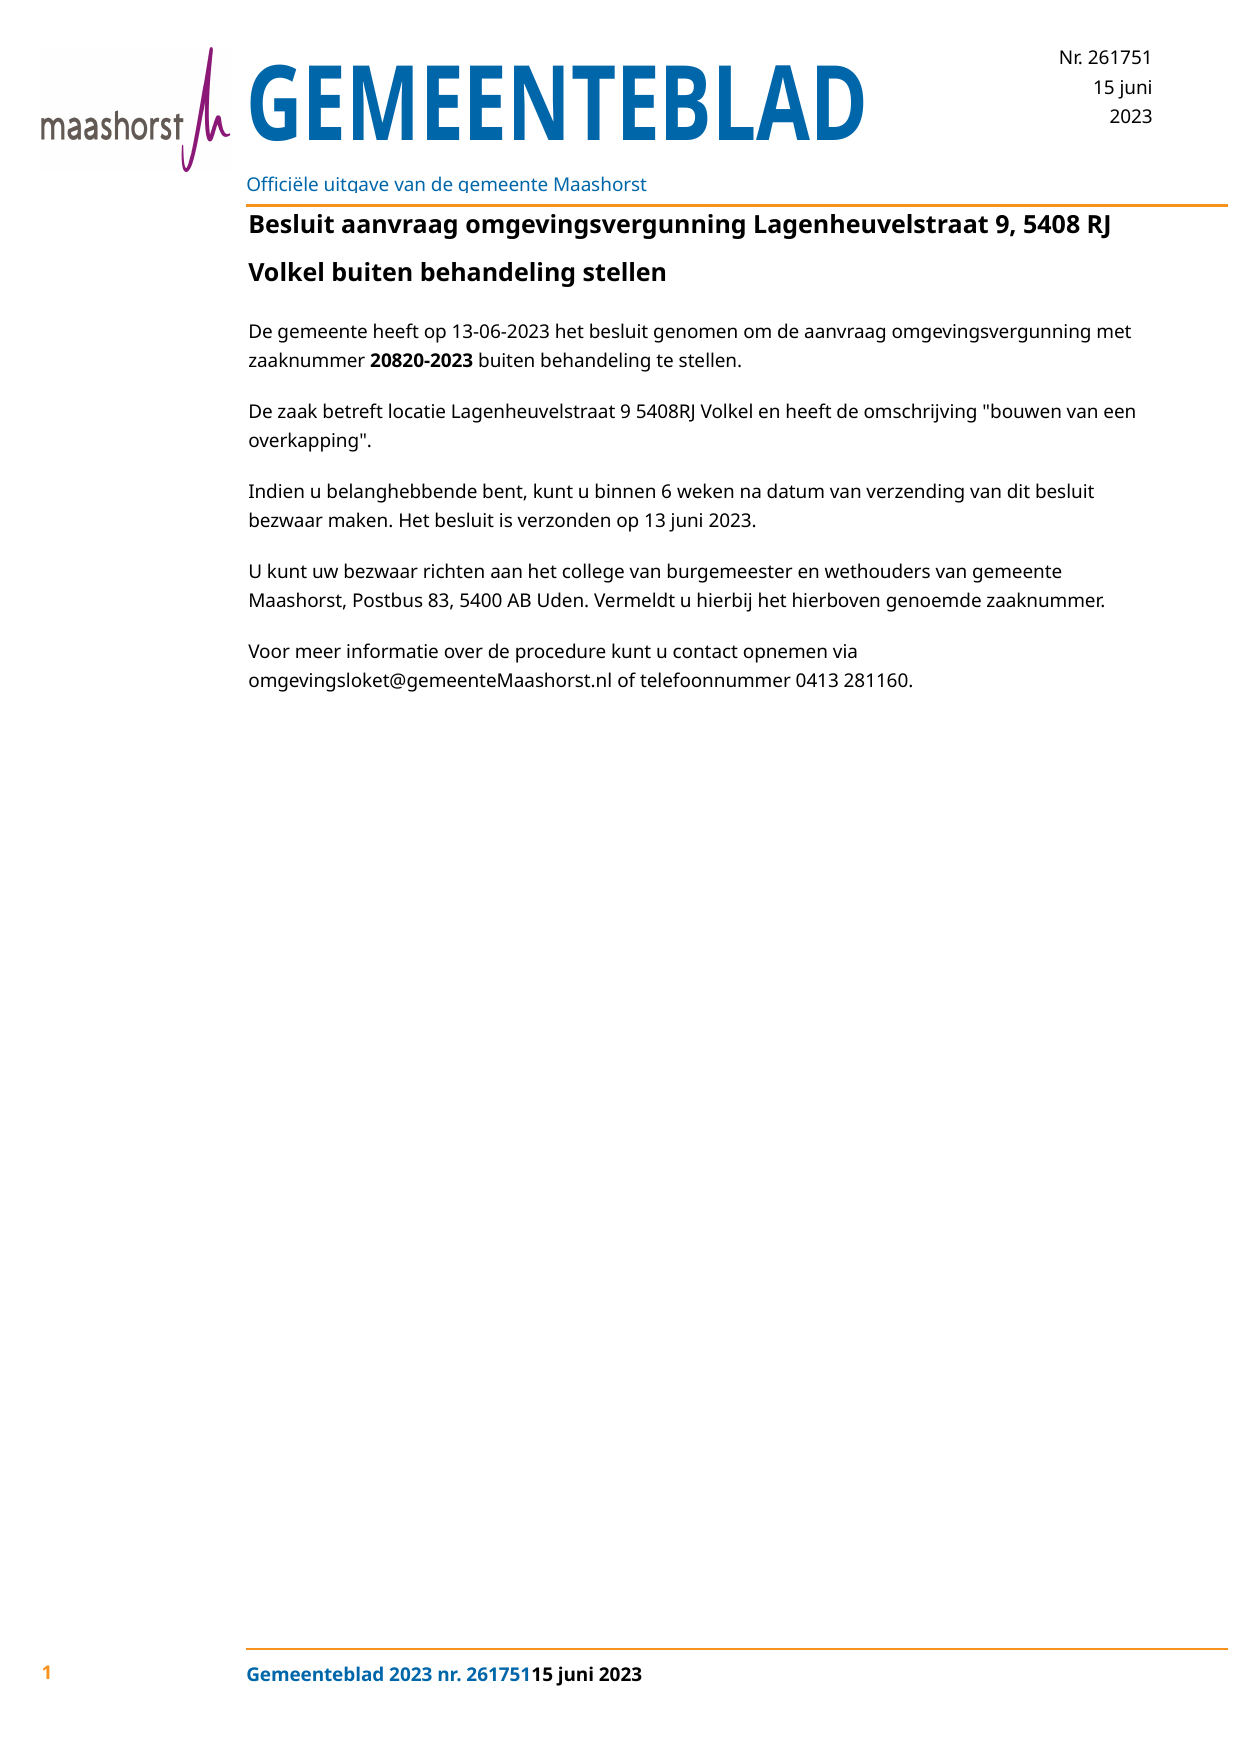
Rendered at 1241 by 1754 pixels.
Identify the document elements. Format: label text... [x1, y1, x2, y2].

text De gemeente heeft op 13-06-2023 het besluit genomen om de aanvraag omgevingsvergunning met zaaknummer 20820-2023 buiten behandeling te stellen. [248, 318, 1152, 373]
text Indien u belanghebbende bent, kunt u binnen 6 weken na datum van verzending van dit besluit bezwaar maken. Het besluit is verzonden op 13 juni 2023. [248, 478, 1152, 533]
text De zaak betreft locatie Lagenheuvelstraat 9 5408RJ Volkel en heeft de omschrijving "bouwen van een overkapping". [248, 398, 1152, 453]
picture [41, 47, 231, 172]
text Besluit aanvraag omgevingsvergunning Lagenheuvelstraat 9, 5408 RJ Volkel buiten behandeling stellen [248, 207, 1152, 288]
text U kunt uw bezwaar richten aan het college van burgemeester en wethouders van gemeente Maashorst, Postbus 83, 5400 AB Uden. Vermeldt u hierbij het hierboven genoemde zaaknummer. [248, 558, 1152, 613]
text Voor meer informatie over de procedure kunt u contact opnemen via omgevingsloket@gemeenteMaashorst.nl of telefoonnummer 0413 281160. [248, 638, 1152, 693]
